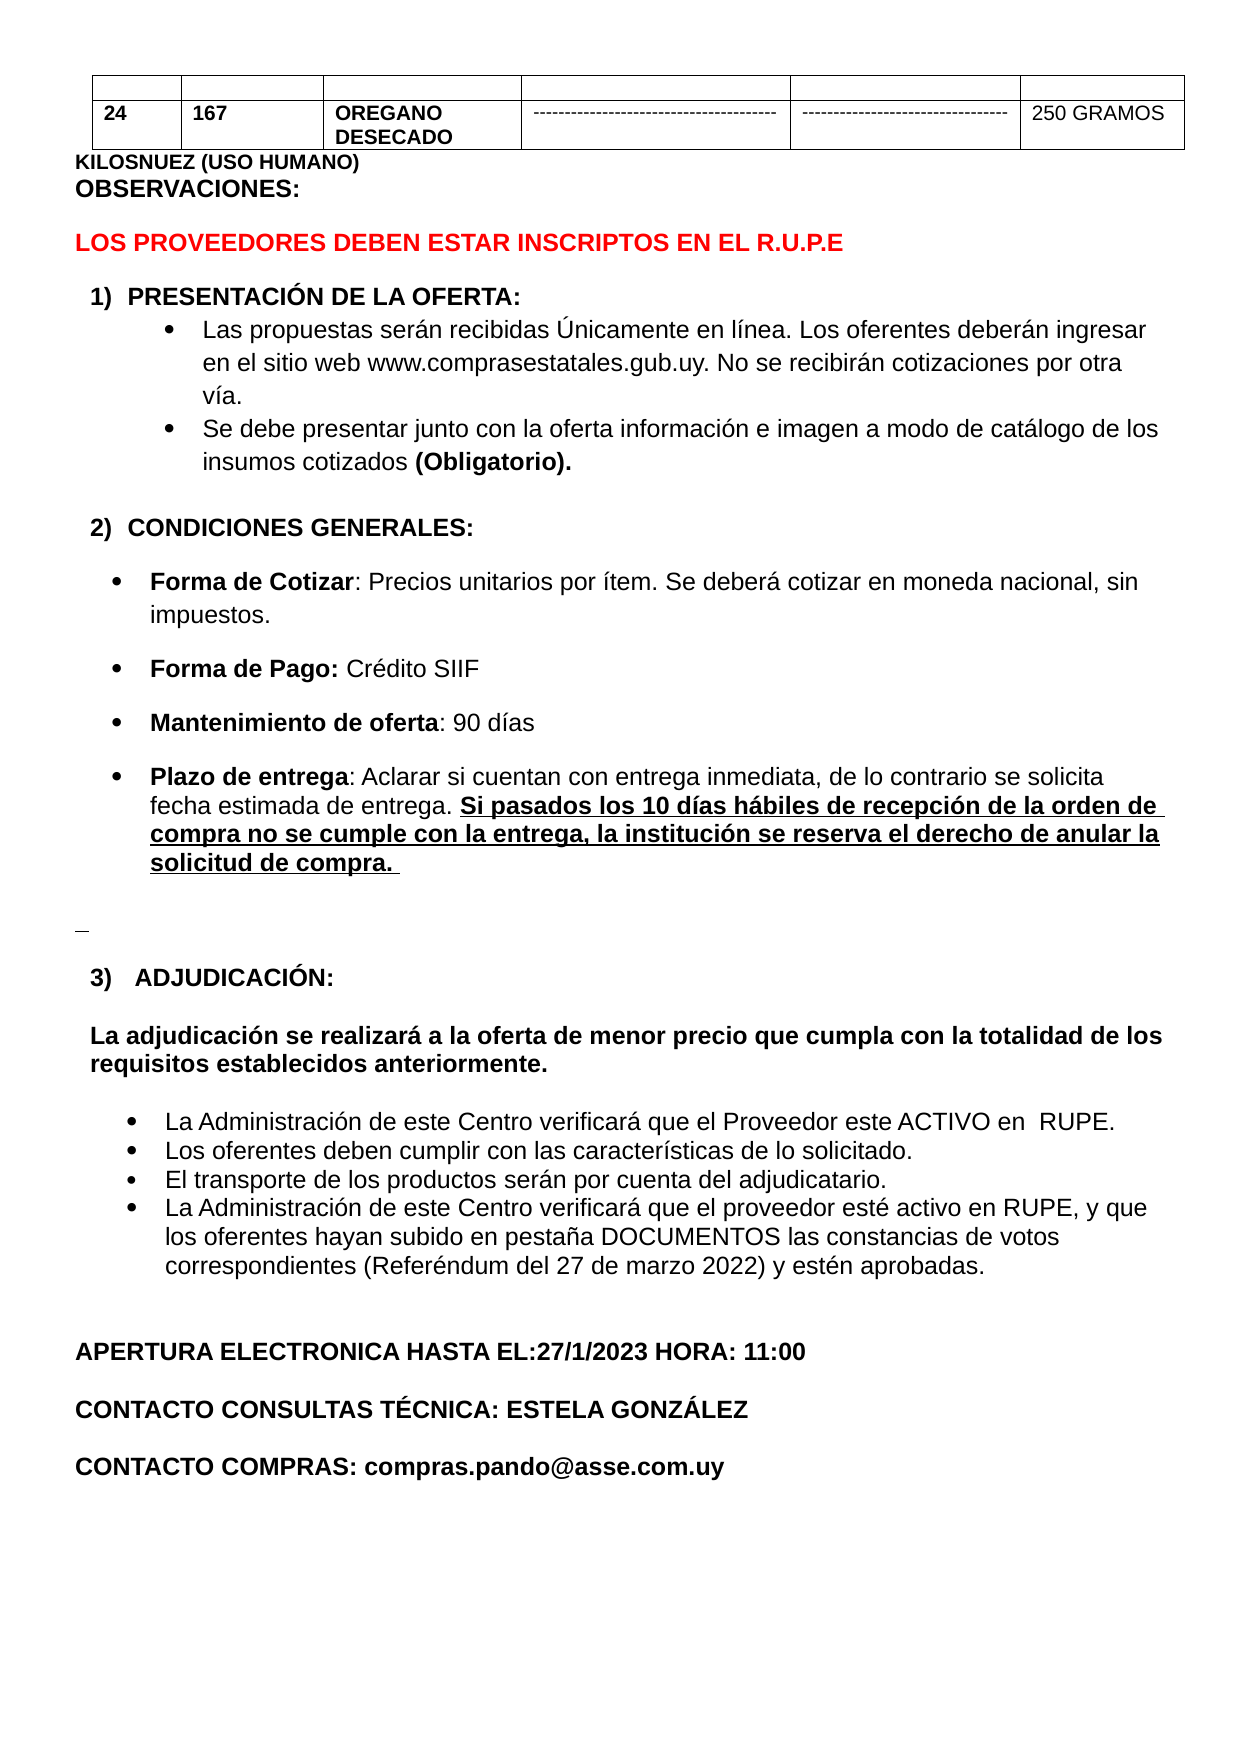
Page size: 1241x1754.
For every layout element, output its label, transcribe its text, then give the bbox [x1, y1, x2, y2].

table_cell --------------------------------- [791, 101, 1020, 149]
list La Administración de este Centro verificará que el proveedor esté activo en RUPE, y que los oferentes hayan subido en pestaña DOCUMENTOS las constancias de votos correspondientes (Referéndum del 27 de marzo 2022) y estén aprobadas. [127, 1193, 1165, 1280]
text CONTACTO CONSULTAS TÉCNICA: ESTELA GONZÁLEZ [75, 1395, 1165, 1423]
list Las propuestas serán recibidas Únicamente en línea. Los oferentes deberán ingresar en el sitio web www.comprasestatales.gub.uy. No se recibirán cotizaciones por otra vía. [165, 315, 1165, 409]
table_cell 24 [93, 101, 181, 149]
list ADJUDICACIÓN: [90, 963, 1165, 992]
text APERTURA ELECTRONICA HASTA EL:27/1/2023 HORA: 11:00 [75, 1337, 1165, 1366]
list PRESENTACIÓN DE LA OFERTA: [90, 282, 1165, 310]
list La Administración de este Centro verificará que el Proveedor este ACTIVO en RUPE. [127, 1107, 1165, 1136]
table_cell [182, 76, 323, 100]
text KILOSNUEZ (USO HUMANO) [75, 150, 1165, 174]
list Plazo de entrega: Aclarar si cuentan con entrega inmediata, de lo contrario se solicita fecha estimada de entrega. Si pasados los 10 días hábiles de recepción de la orden de compra no se cumple con la entrega, la institución se reserva el derecho de anular la solicitud de compra. [112, 762, 1165, 877]
list Forma de Cotizar: Precios unitarios por ítem. Se deberá cotizar en moneda nacional, sin impuestos. [112, 567, 1165, 629]
text LOS PROVEEDORES DEBEN ESTAR INSCRIPTOS EN EL R.U.P.E [75, 228, 1165, 257]
table_cell 250 GRAMOS [1021, 101, 1184, 149]
list Los oferentes deben cumplir con las características de lo solicitado. [127, 1136, 1165, 1164]
table_cell --------------------------------- [791, 76, 1020, 100]
text OBSERVACIONES: [75, 174, 1165, 203]
table_cell [1021, 76, 1184, 100]
table_cell [93, 76, 181, 100]
list El transporte de los productos serán por cuenta del adjudicatario. [127, 1164, 1165, 1193]
table_cell --------------------------------------- [522, 101, 790, 149]
table_cell OREGANO DESECADO [324, 101, 521, 149]
table_cell [522, 76, 790, 100]
list Mantenimiento de oferta: 90 días [112, 708, 1165, 737]
table_cell 167 [182, 101, 323, 149]
table_cell [324, 76, 521, 100]
list Se debe presentar junto con la oferta información e imagen a modo de catálogo de los insumos cotizados (Obligatorio). [165, 414, 1165, 476]
text CONTACTO COMPRAS: compras.pando@asse.com.uy [75, 1452, 1165, 1481]
list Forma de Pago: Crédito SIIF [112, 654, 1165, 683]
list CONDICIONES GENERALES: [90, 513, 1165, 542]
text La adjudicación se realizará a la oferta de menor precio que cumpla con la totalidad de los requisitos establecidos anteriormente. [90, 1021, 1165, 1078]
